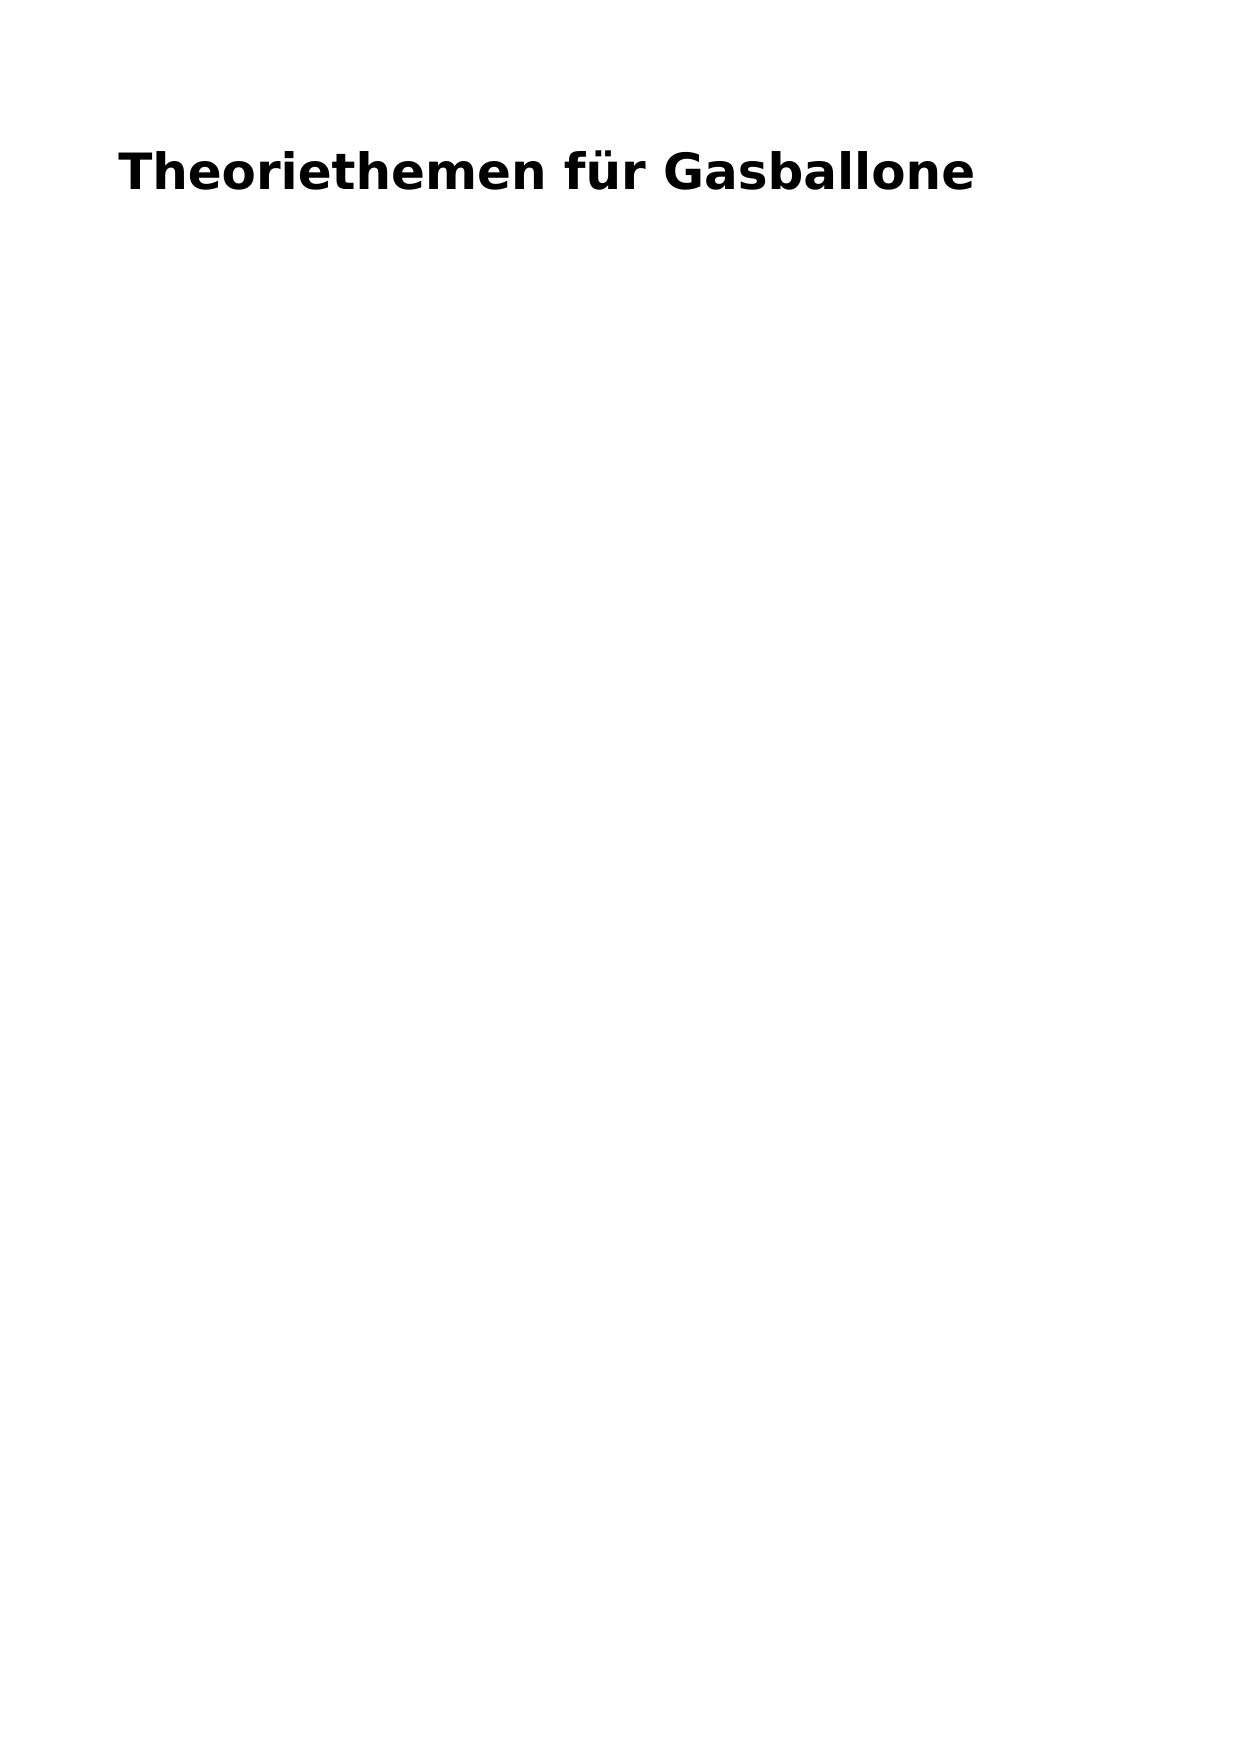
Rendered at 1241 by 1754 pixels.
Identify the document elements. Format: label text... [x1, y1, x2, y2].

subtitle Theoriethemen für Gasballone [118, 143, 1122, 201]
